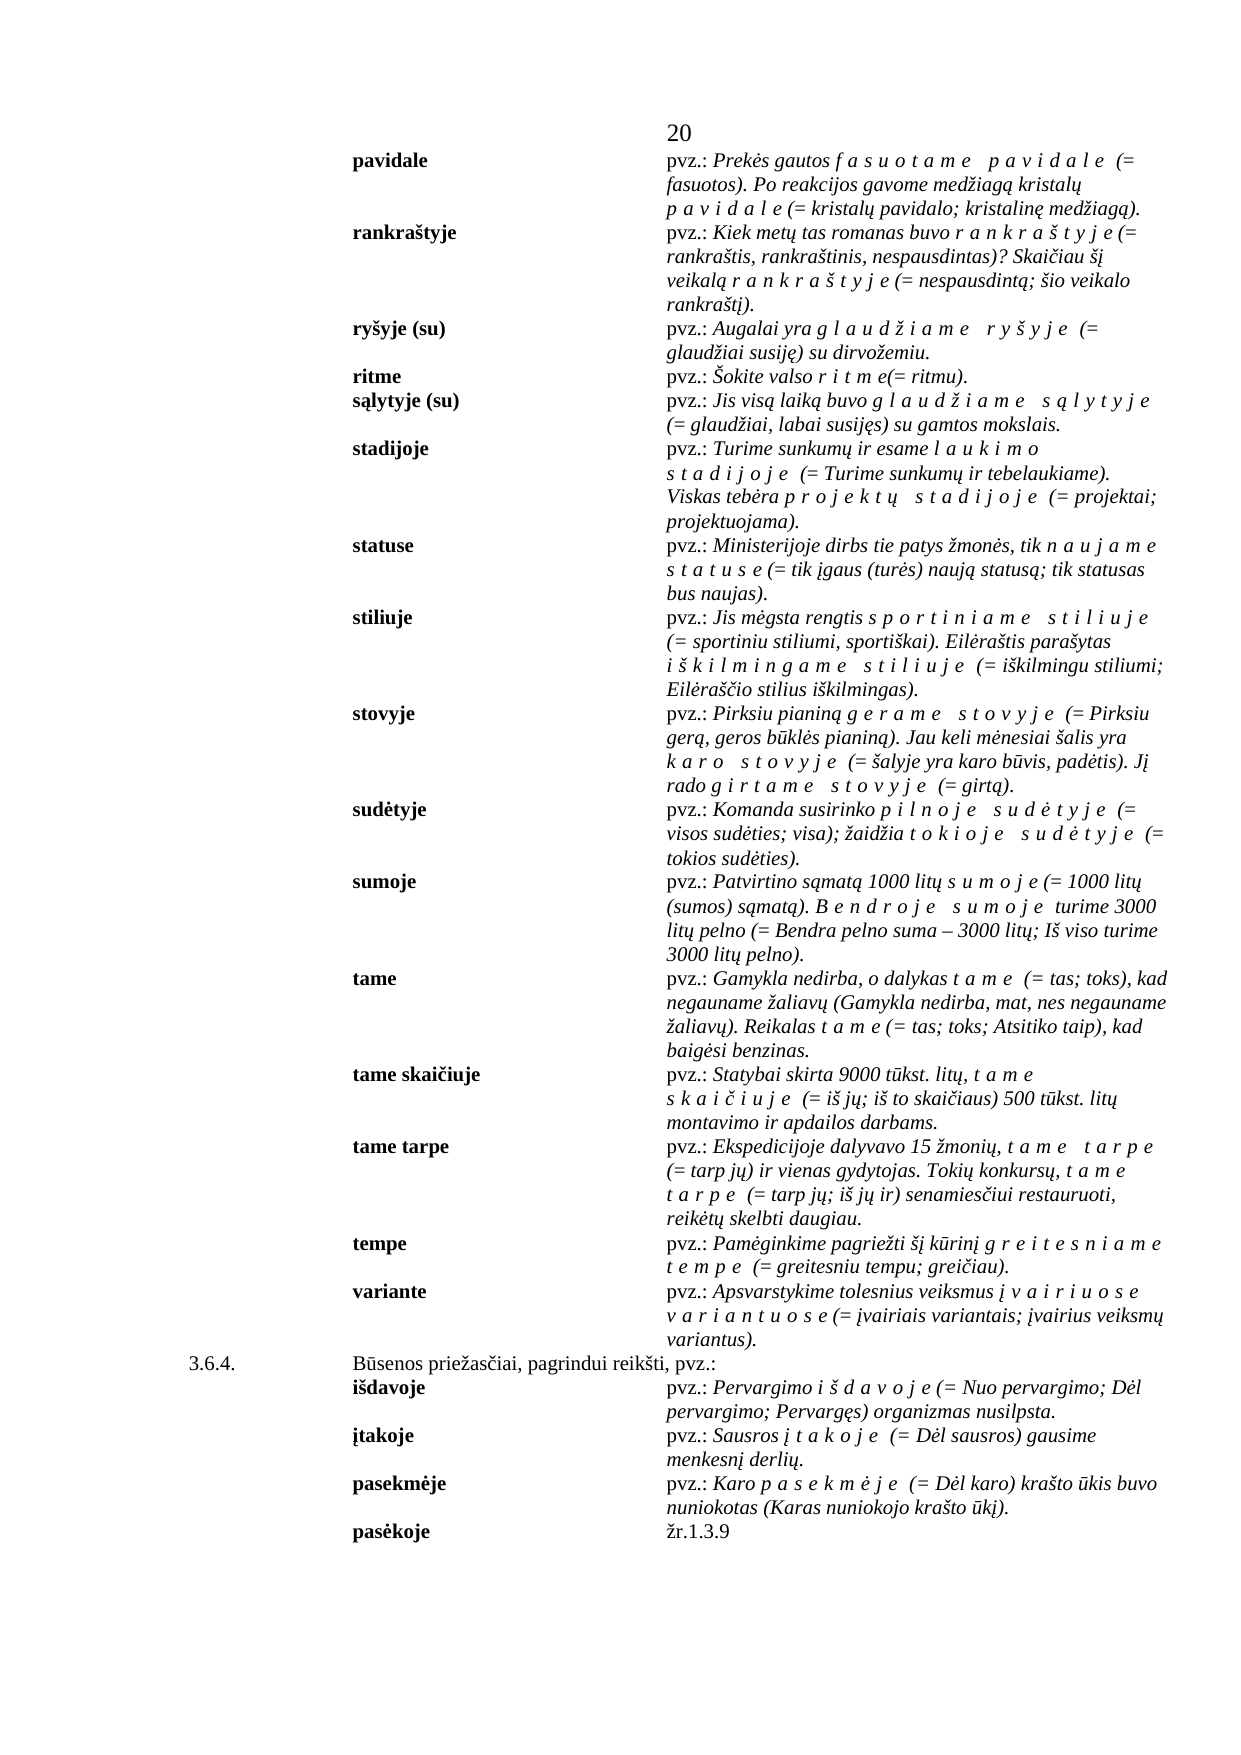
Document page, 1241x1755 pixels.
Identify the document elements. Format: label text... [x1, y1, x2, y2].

table_cell [177, 533, 341, 605]
table_cell [177, 1423, 341, 1471]
table_cell [177, 1279, 341, 1351]
table_cell pvz.: Pirksiu pianiną gerame stovyje (= Pirksiu gerą, geros būklės pianiną). Jau keli mėnesiai šalis yra karo stovyje (= šalyje yra karo būvis, padėtis). Jį rado girtame stovyje (= girtą). [655, 701, 1181, 797]
table_cell [177, 1062, 341, 1134]
table_cell pvz.: Ministerijoje dirbs tie patys žmonės, tik naujame statuse (= tik įgaus (turės) naują statusą; tik statusas bus naujas). [655, 533, 1181, 605]
table_cell stovyje [341, 701, 655, 797]
table_cell [177, 870, 341, 966]
table_cell variante [341, 1279, 655, 1351]
table_cell [177, 436, 341, 533]
table_cell [177, 1134, 341, 1230]
table_cell 3.6.4. [177, 1351, 341, 1375]
table_cell [177, 388, 341, 436]
table_cell sudėtyje [341, 797, 655, 869]
table_cell sumoje [341, 870, 655, 966]
table_cell [177, 364, 341, 388]
table_cell [177, 605, 341, 701]
table_cell pvz.: Karo pasekmėje (= Dėl karo) krašto ūkis buvo nuniokotas (Karas nuniokojo krašto ūkį). [655, 1471, 1181, 1519]
table_cell pavidale [341, 148, 655, 220]
table_cell [177, 148, 341, 220]
table_cell pvz.: Šokite valso ritme(= ritmu). [655, 364, 1181, 388]
table_cell stiliuje [341, 605, 655, 701]
table_cell tame skaičiuje [341, 1062, 655, 1134]
table_cell pvz.: Pervargimo išdavoje (= Nuo pervargimo; Dėl pervargimo; Pervargęs) organizmas nusilpsta. [655, 1375, 1181, 1423]
table_cell [177, 220, 341, 316]
table_cell pasėkoje [341, 1519, 655, 1543]
table_cell [177, 966, 341, 1062]
table_cell pvz.: Pamėginkime pagriežti šį kūrinį greitesniame tempe (= greitesniu tempu; greičiau). [655, 1230, 1181, 1278]
table_cell pvz.: Prekės gautos fasuotame pavidale (= fasuotos). Po reakcijos gavome medžiagą kristalų pavidale (= kristalų pavidalo; kristalinę medžiagą). [655, 148, 1181, 220]
table_cell pvz.: Patvirtino sąmatą 1000 litų sumoje (= 1000 litų (sumos) sąmatą). Bendroje sumoje turime 3000 litų pelno (= Bendra pelno suma – 3000 litų; Iš viso turime 3000 litų pelno). [655, 870, 1181, 966]
table_cell įtakoje [341, 1423, 655, 1471]
table_cell pvz.: Ekspedicijoje dalyvavo 15 žmonių, tame tarpe (= tarp jų) ir vienas gydytojas. Tokių konkursų, tame tarpe (= tarp jų; iš jų ir) senamiesčiui restauruoti, reikėtų skelbti daugiau. [655, 1134, 1181, 1230]
table_cell [177, 1519, 341, 1543]
table_cell žr.1.3.9 [655, 1519, 1181, 1543]
table_cell stadijoje [341, 436, 655, 533]
table_cell pvz.: Jis mėgsta rengtis sportiniame stiliuje (= sportiniu stiliumi, sportiškai). Eilėraštis parašytas iškilmingame stiliuje (= iškilmingu stiliumi; Eilėraščio stilius iškilmingas). [655, 605, 1181, 701]
table_cell pvz.: Kiek metų tas romanas buvo rankraštyje (= rankraštis, rankraštinis, nespausdintas)? Skaičiau šį veikalą rankraštyje (= nespausdintą; šio veikalo rankraštį). [655, 220, 1181, 316]
table_cell statuse [341, 533, 655, 605]
table_cell sąlytyje (su) [341, 388, 655, 436]
table_cell Būsenos priežasčiai, pagrindui reikšti, pvz.: [341, 1351, 1181, 1375]
table_cell pvz.: Gamykla nedirba, o dalykas tame (= tas; toks), kad negauname žaliavų (Gamykla nedirba, mat, nes negauname žaliavų). Reikalas tame (= tas; toks; Atsitiko taip), kad baigėsi benzinas. [655, 966, 1181, 1062]
table_cell išdavoje [341, 1375, 655, 1423]
table_cell tame tarpe [341, 1134, 655, 1230]
table_cell ritme [341, 364, 655, 388]
table_cell [177, 316, 341, 364]
table_cell [177, 1471, 341, 1519]
table_cell [177, 701, 341, 797]
table_cell pvz.: Apsvarstykime tolesnius veiksmus įvairiuose variantuose (= įvairiais variantais; įvairius veiksmų variantus). [655, 1279, 1181, 1351]
table_cell pasekmėje [341, 1471, 655, 1519]
table_cell tempe [341, 1230, 655, 1278]
table_cell tame [341, 966, 655, 1062]
table_cell rankraštyje [341, 220, 655, 316]
table_cell pvz.: Sausros įtakoje (= Dėl sausros) gausime menkesnį derlių. [655, 1423, 1181, 1471]
table_cell pvz.: Komanda susirinko pilnoje sudėtyje (= visos sudėties; visa); žaidžia tokioje sudėtyje (= tokios sudėties). [655, 797, 1181, 869]
table_cell [177, 1230, 341, 1278]
table_cell [177, 797, 341, 869]
table_cell pvz.: Jis visą laiką buvo glaudžiame sąlytyje (= glaudžiai, labai susijęs) su gamtos mokslais. [655, 388, 1181, 436]
table_cell ryšyje (su) [341, 316, 655, 364]
table_cell pvz.: Statybai skirta 9000 tūkst. litų, tame skaičiuje (= iš jų; iš to skaičiaus) 500 tūkst. litų montavimo ir apdailos darbams. [655, 1062, 1181, 1134]
table_cell pvz.: Augalai yra glaudžiame ryšyje (= glaudžiai susiję) su dirvožemiu. [655, 316, 1181, 364]
table_cell [177, 1375, 341, 1423]
table_cell pvz.: Turime sunkumų ir esame laukimo stadijoje (= Turime sunkumų ir tebelaukiame). Viskas tebėra projektų stadijoje (= projektai; projektuojama). [655, 436, 1181, 533]
